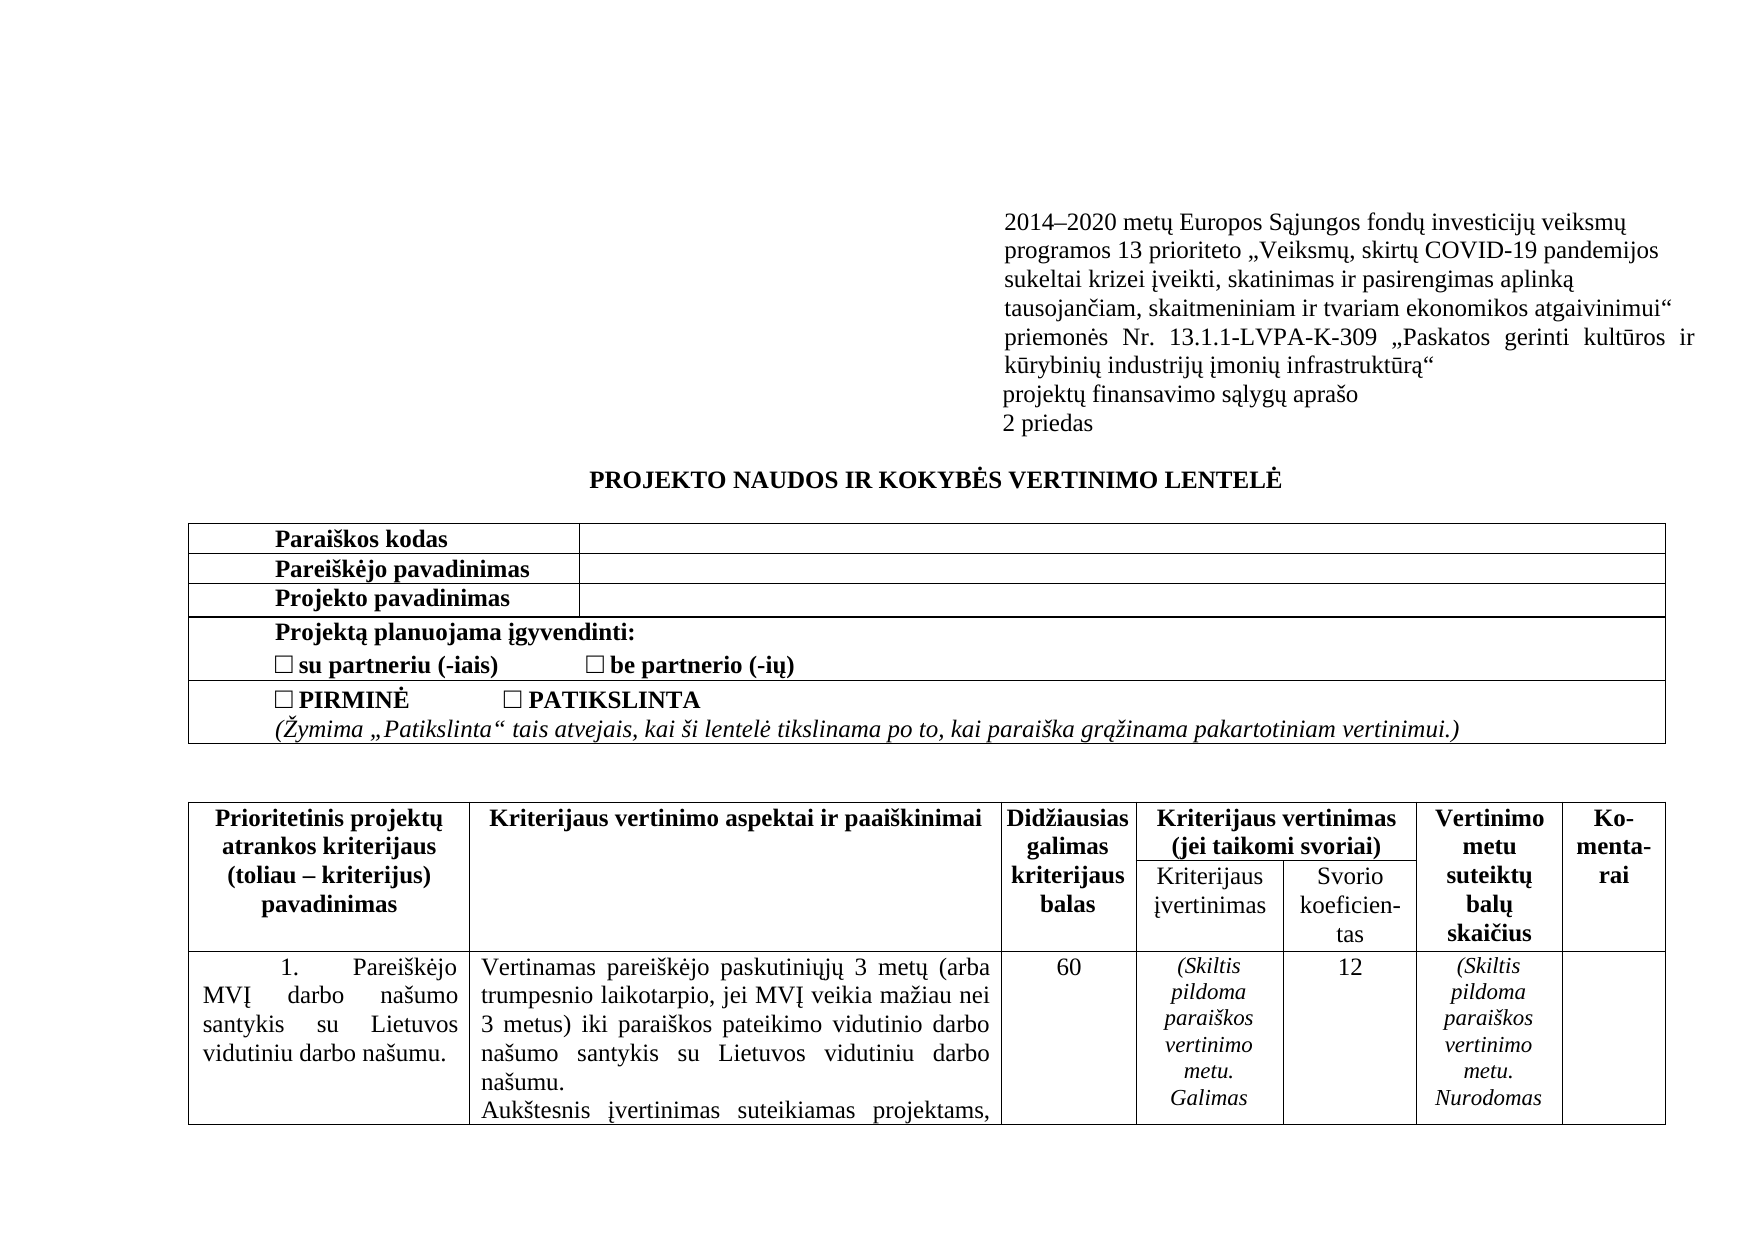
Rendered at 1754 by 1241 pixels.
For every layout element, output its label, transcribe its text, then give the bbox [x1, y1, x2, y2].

table_cell 1. Pareiškėjo MVĮ darbo našumo santykis su Lietuvos vidutiniu darbo našumu. [189, 952, 469, 1124]
table_cell Pareiškėjo pavadinimas [189, 554, 579, 582]
table_cell (Skiltis pildoma paraiškos vertinimo metu. Nurodomas [1417, 952, 1562, 1124]
table_header Kriterijaus vertinimo aspektai ir paaiškinimai [470, 803, 1001, 951]
text PROJEKTO Naudos ir kokybės vertinimo LENTELĖ [177, 465, 1695, 494]
text 2 priedas [927, 408, 1695, 437]
table_cell Svorio koeficien-tas [1284, 861, 1416, 951]
table_cell 60 [1002, 952, 1136, 1124]
text projektų finansavimo sąlygų aprašo [927, 379, 1695, 408]
table_cell Projekto pavadinimas [189, 584, 579, 616]
text tausojančiam, skaitmeniniam ir tvariam ekonomikos atgaivinimui“ [1004, 293, 1695, 322]
text sukeltai krizei įveikti, skatinimas ir pasirengimas aplinką [1004, 264, 1695, 293]
table_cell (Skiltis pildoma paraiškos vertinimo metu. Galimas [1137, 952, 1283, 1124]
table_cell Vertinamas pareiškėjo paskutiniųjų 3 metų (arba trumpesnio laikotarpio, jei MVĮ veikia mažiau nei 3 metus) iki paraiškos pateikimo vidutinio darbo našumo santykis su Lietuvos vidutiniu darbo našumu. Aukštesnis įvertinimas suteikiamas projektams, [470, 952, 1001, 1124]
table_header [177, 523, 1683, 1125]
text 2014–2020 metų Europos Sąjungos fondų investicijų veiksmų [1004, 207, 1695, 235]
table_cell [580, 554, 1665, 582]
text programos 13 prioriteto „Veiksmų, skirtų COVID-19 pandemijos [1004, 235, 1695, 264]
table_cell Kriterijaus įvertinimas [1137, 861, 1283, 951]
table_cell [580, 584, 1665, 616]
table_header Ko-menta-rai [1563, 803, 1665, 951]
table_header Didžiausias galimas kriterijaus balas [1002, 803, 1136, 951]
table_header Prioritetinis projektų atrankos kriterijaus (toliau – kriterijus) pavadinimas [189, 803, 469, 951]
table_cell [1563, 952, 1665, 1124]
text priemonės Nr. 13.1.1-LVPA-K-309 „Paskatos gerinti kultūros ir kūrybinių industrijų įmonių infrastruktūrą“ [1004, 322, 1695, 379]
table_cell Projektą planuojama įgyvendinti: □ su partneriu (-iais) □ be partnerio (-ių) [189, 618, 1665, 680]
table_header Paraiškos kodas [189, 524, 579, 553]
table_header Vertinimo metu suteiktų balų skaičius [1417, 803, 1562, 951]
table_header Kriterijaus vertinimas (jei taikomi svoriai) [1137, 803, 1416, 860]
table_header [580, 524, 1665, 553]
table_cell 12 [1284, 952, 1416, 1124]
table_cell □ PIRMINĖ □ PATIKSLINTA (Žymima „Patikslinta“ tais atvejais, kai ši lentelė tikslinama po to, kai paraiška grąžinama pakartotiniam vertinimui.) [189, 681, 1665, 743]
